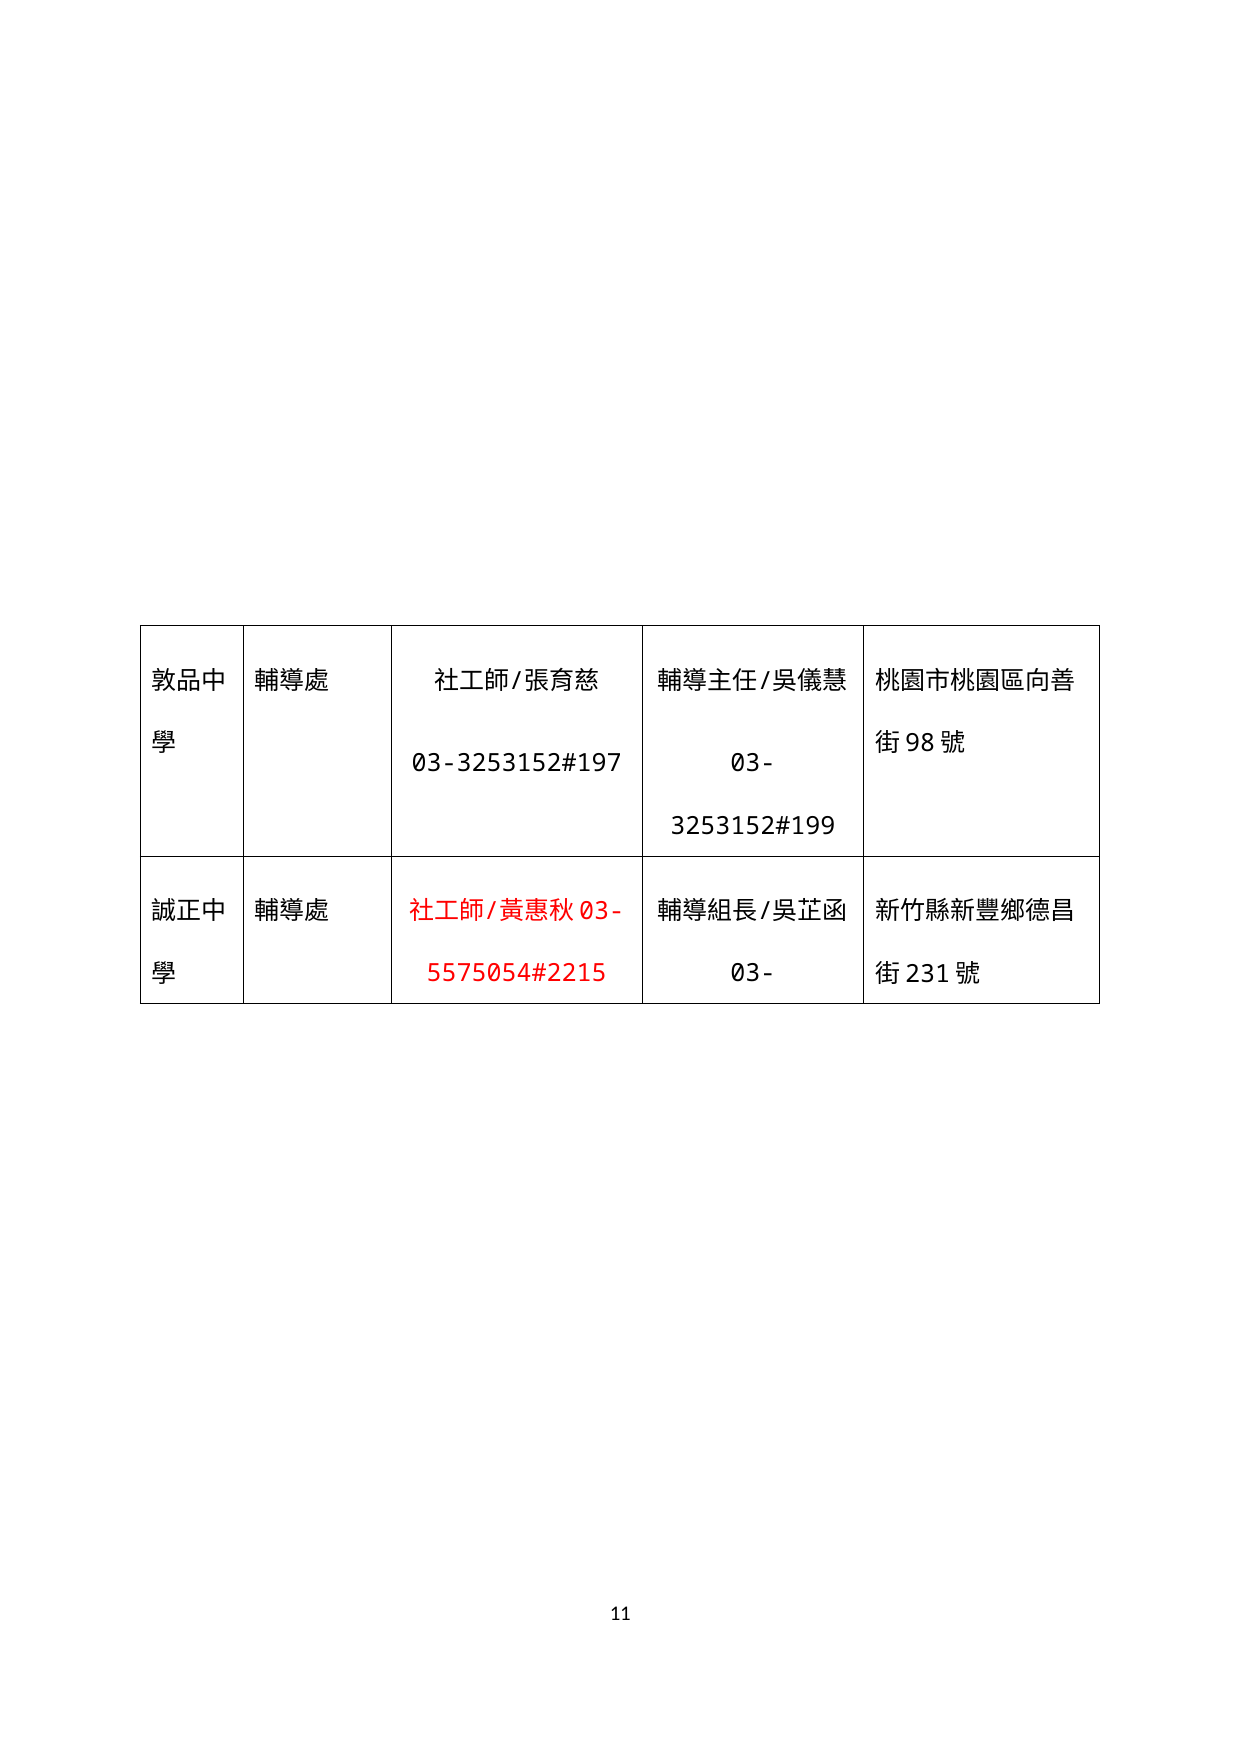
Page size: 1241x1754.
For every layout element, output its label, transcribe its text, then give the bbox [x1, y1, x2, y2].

table_cell 輔導組長/吳芷函 03- [643, 857, 863, 1002]
table_cell 新竹縣新豐鄉德昌街231號 [864, 857, 1099, 1002]
table_cell 輔導處 [244, 626, 391, 856]
table_cell 社工師/張育慈 03-3253152#197 [392, 626, 642, 856]
table_cell 輔導主任/吳儀慧 03-3253152#199 [643, 626, 863, 856]
table_cell 桃園市桃園區向善街98號 [864, 626, 1099, 856]
table_cell 社工師/黃惠秋03-5575054#2215 [392, 857, 642, 1002]
table_cell 敦品中學 [141, 626, 243, 856]
table_cell 輔導處 [244, 857, 391, 1002]
table_cell 誠正中學 [141, 857, 243, 1002]
